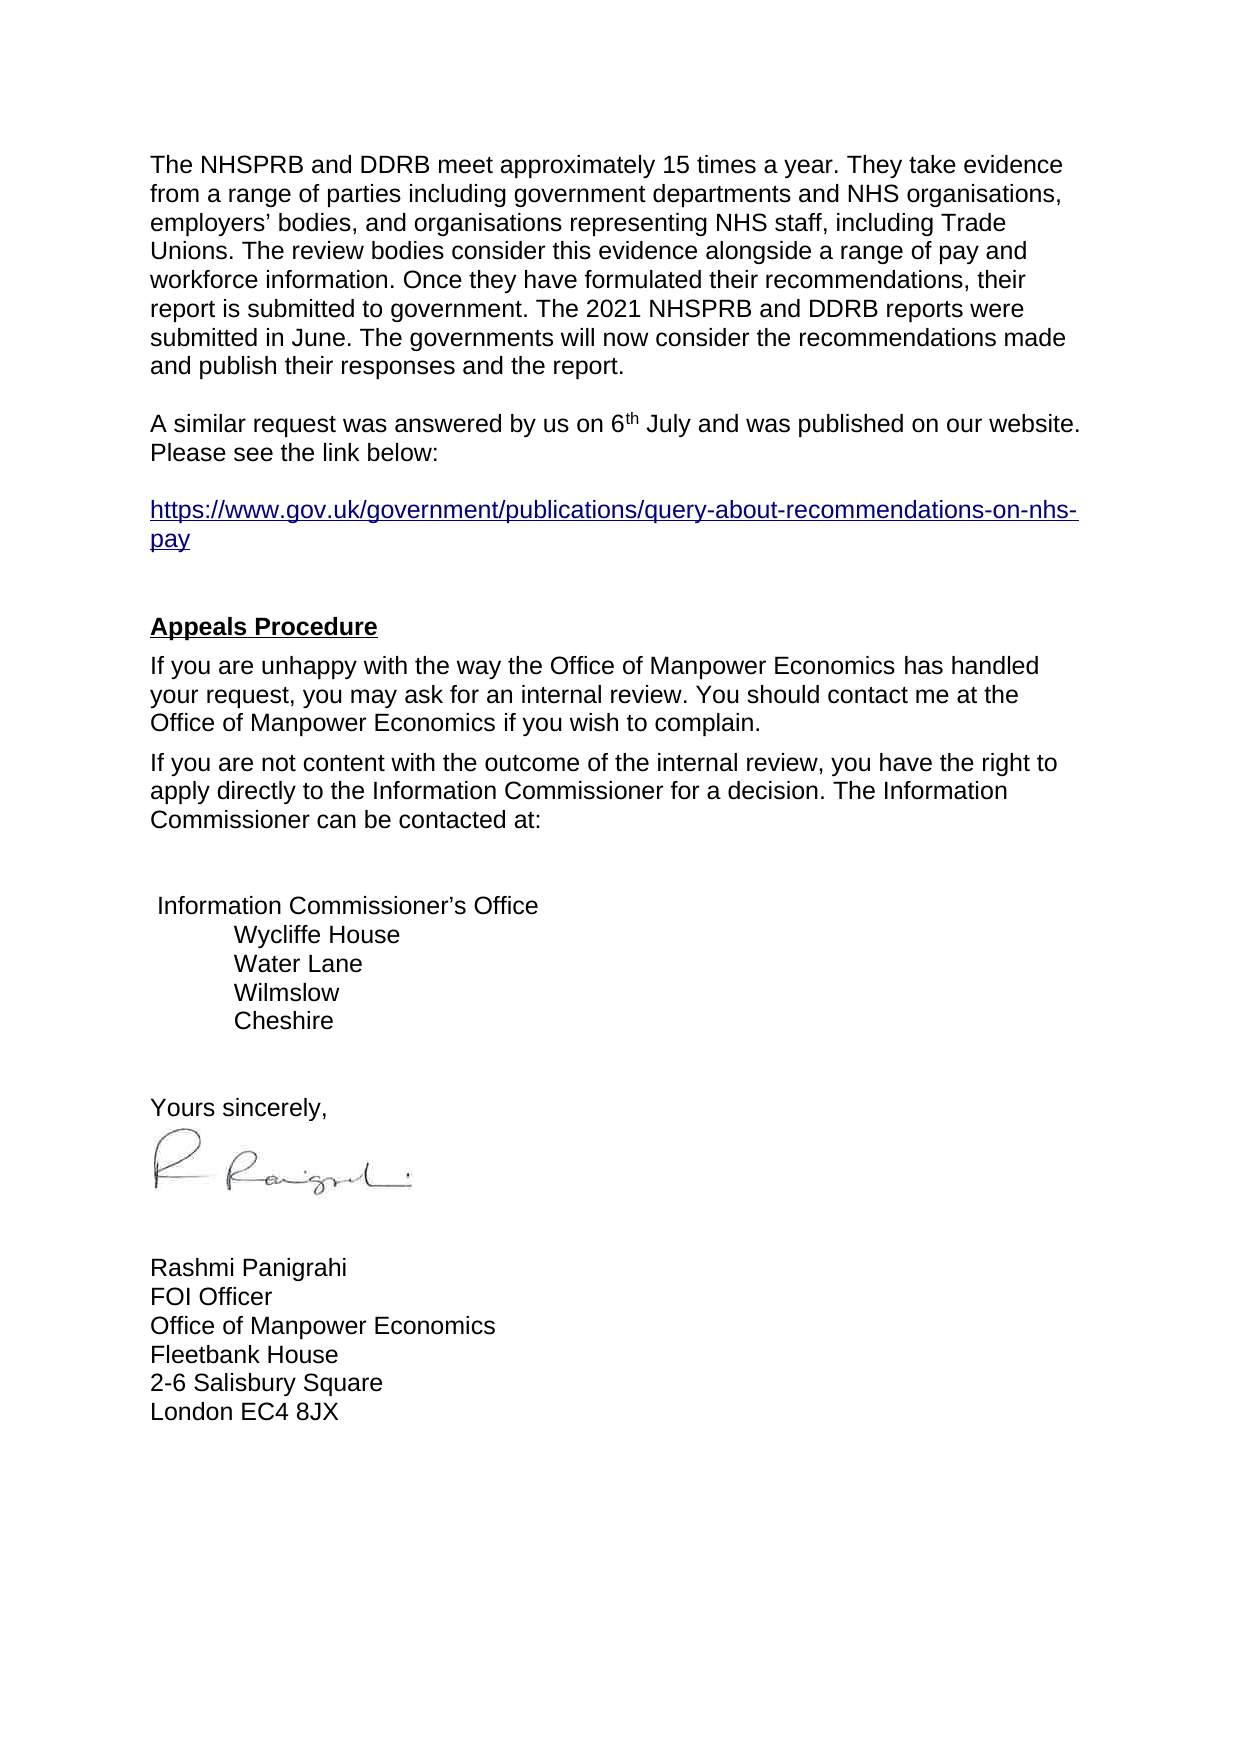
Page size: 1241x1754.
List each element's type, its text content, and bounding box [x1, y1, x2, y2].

text Wycliffe House [150, 920, 1090, 949]
text FOI Officer [150, 1282, 1090, 1311]
text If you are not content with the outcome of the internal review, you have the right to apply directly to the Information Commissioner for a decision. The Information Commissioner can be contacted at: [150, 748, 1090, 834]
text Fleetbank House [150, 1340, 1090, 1368]
text London EC4 8JX [150, 1397, 1090, 1426]
text Yours sincerely, [150, 1093, 1090, 1121]
text If you are unhappy with the way the Office of Manpower Economics has handled your request, you may ask for an internal review. You should contact me at the Office of Manpower Economics if you wish to complain. [150, 651, 1090, 737]
text https://www.gov.uk/government/publications/query-about-recommendations-on-nhs-pay [150, 495, 1090, 552]
text Rashmi Panigrahi [150, 1253, 1090, 1282]
text 2-6 Salisbury Square [150, 1368, 1090, 1397]
text Appeals Procedure [150, 612, 1090, 641]
text Information Commissioner’s Office [150, 891, 1090, 920]
text A similar request was answered by us on 6th July and was published on our website. Please see the link below: [150, 409, 1090, 466]
text Office of Manpower Economics [150, 1311, 1090, 1340]
text The NHSPRB and DDRB meet approximately 15 times a year. They take evidence from a range of parties including government departments and NHS organisations, employers’ bodies, and organisations representing NHS staff, including Trade Unions. The review bodies consider this evidence alongside a range of pay and workforce information. Once they have formulated their recommendations, their report is submitted to government. The 2021 NHSPRB and DDRB reports were submitted in June. The governments will now consider the recommendations made and publish their responses and the report. [150, 150, 1090, 380]
text Water Lane [150, 949, 1090, 978]
text Wilmslow [150, 978, 1090, 1006]
text Cheshire [150, 1006, 1090, 1035]
